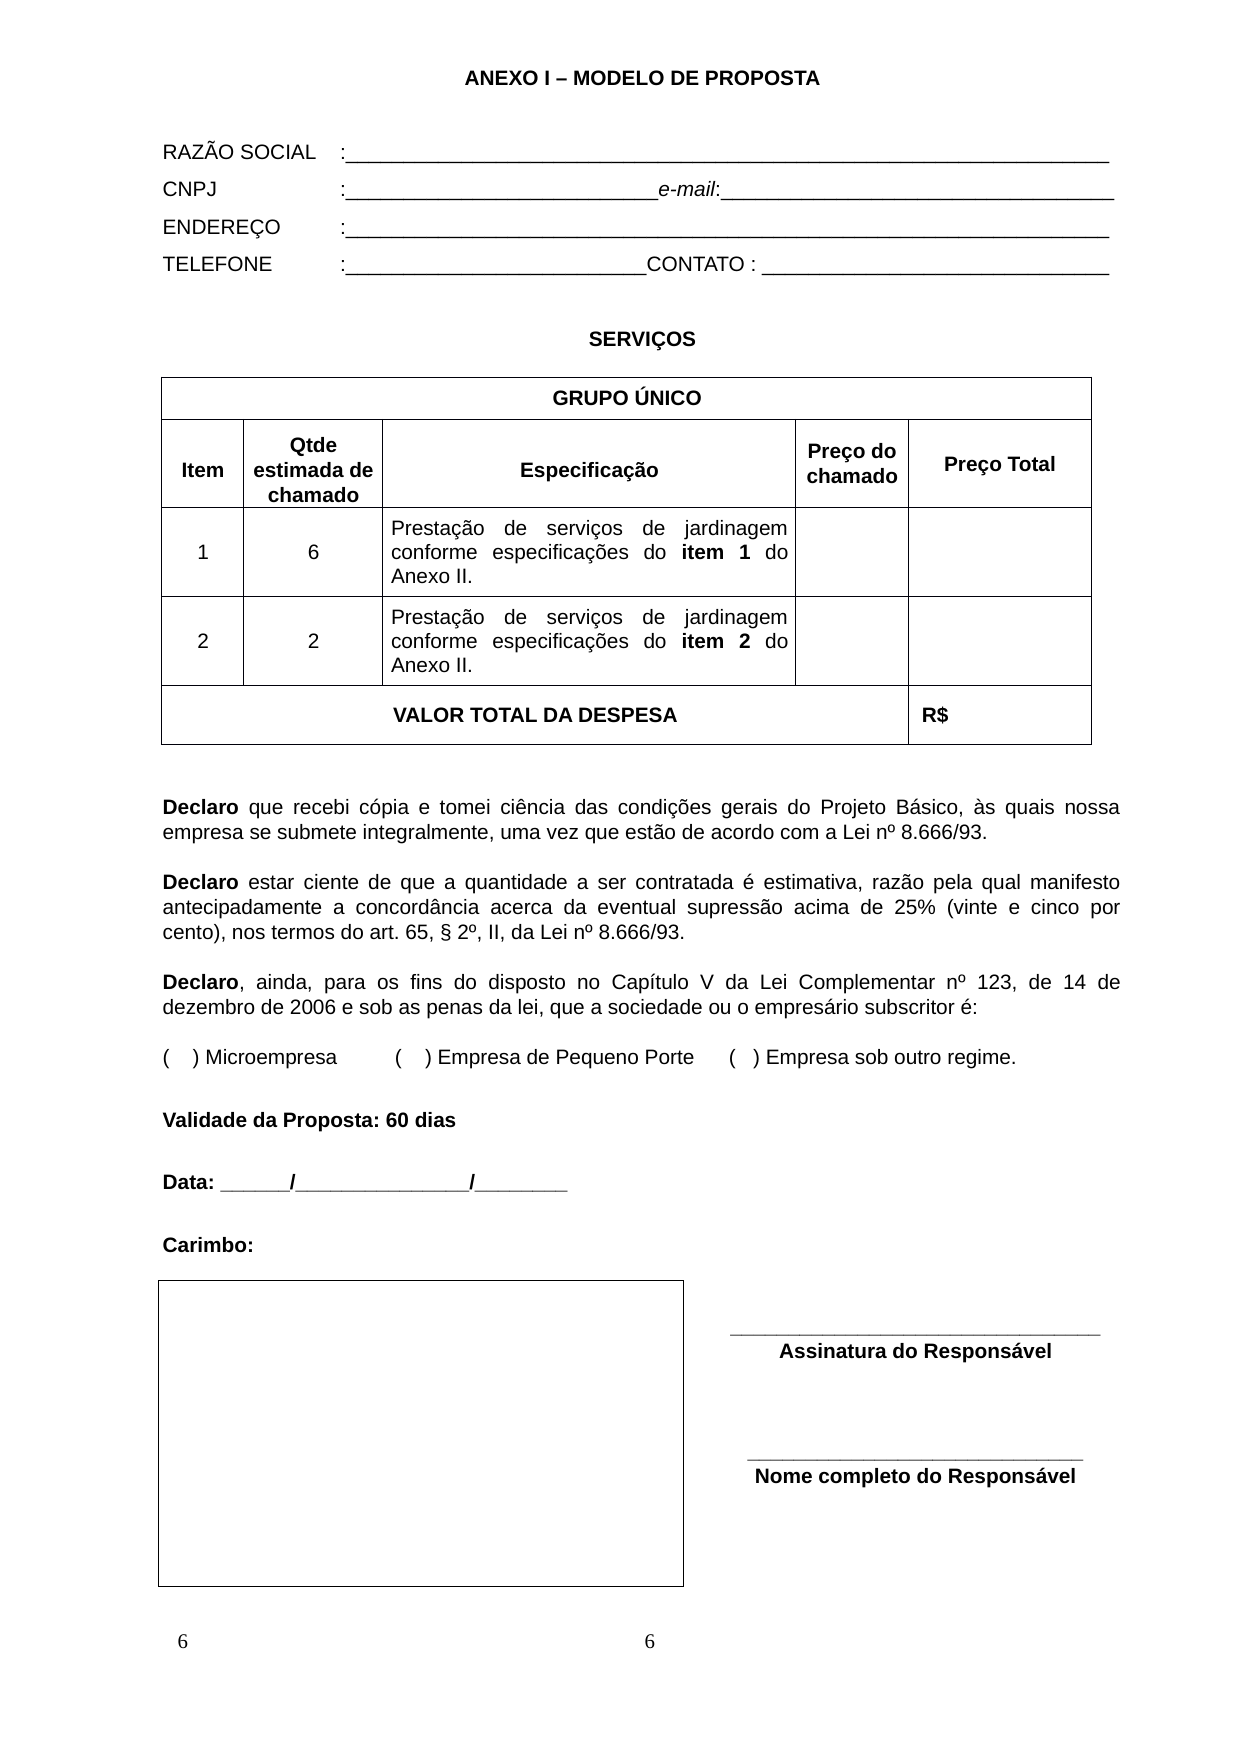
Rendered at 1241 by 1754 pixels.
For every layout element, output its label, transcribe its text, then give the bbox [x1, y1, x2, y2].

table_cell Preço Total [909, 420, 1091, 507]
table_cell Item [162, 420, 243, 507]
text Nome completo do Responsável [709, 1463, 1122, 1488]
subtitle ENDEREÇO :__________________________________________________________________ [162, 214, 1122, 239]
text Validade da Proposta: 60 dias [162, 1107, 1121, 1132]
table_cell VALOR TOTAL DA DESPESA [162, 686, 908, 744]
table_cell Especificação [383, 420, 795, 507]
subtitle TELEFONE :__________________________CONTATO : ______________________________ [162, 252, 1122, 277]
text ________________________________ [709, 1313, 1122, 1338]
table_cell 2 [244, 597, 382, 684]
text ( ) Microempresa ( ) Empresa de Pequeno Porte ( ) Empresa sob outro regime. [162, 1045, 1122, 1070]
table_cell [909, 597, 1091, 684]
table_cell [796, 508, 908, 596]
text Assinatura do Responsável [709, 1338, 1122, 1363]
subtitle RAZÃO SOCIAL :__________________________________________________________________ [162, 139, 1122, 164]
subtitle CNPJ :___________________________e-mail:__________________________________ [162, 177, 1122, 202]
text Declaro, ainda, para os fins do disposto no Capítulo V da Lei Complementar nº 123, de 14 de dezembro de 2006 e sob as penas da lei, que a sociedade ou o empresário subscritor é: [162, 970, 1122, 1020]
table_cell Prestação de serviços de jardinagem conforme especificações do item 2 do Anexo II. [383, 597, 795, 684]
text Declaro estar ciente de que a quantidade a ser contratada é estimativa, razão pela qual manifesto antecipadamente a concordância acerca da eventual supressão acima de 25% (vinte e cinco por cento), nos termos do art. 65, § 2º, II, da Lei nº 8.666/93. [162, 870, 1122, 945]
table_cell 1 [162, 508, 243, 596]
text Carimbo: [162, 1232, 1121, 1257]
table_cell 2 [162, 597, 243, 684]
table_cell R$ [909, 686, 1091, 744]
text _____________________________ [709, 1438, 1122, 1463]
text Data: ______/_______________/________ [162, 1170, 1121, 1195]
table_header GRUPO ÚNICO [162, 378, 1091, 419]
text SERVIÇOS [162, 327, 1122, 352]
table_cell 6 [244, 508, 382, 596]
text Declaro que recebi cópia e tomei ciência das condições gerais do Projeto Básico, às quais nossa empresa se submete integralmente, uma vez que estão de acordo com a Lei nº 8.666/93. [162, 795, 1122, 845]
table_cell Prestação de serviços de jardinagem conforme especificações do item 1 do Anexo II. [383, 508, 795, 596]
table_cell [796, 597, 908, 684]
table_cell [909, 508, 1091, 596]
table_cell Preço do chamado [796, 420, 908, 507]
table_cell Qtde estimada de chamado [244, 420, 382, 507]
